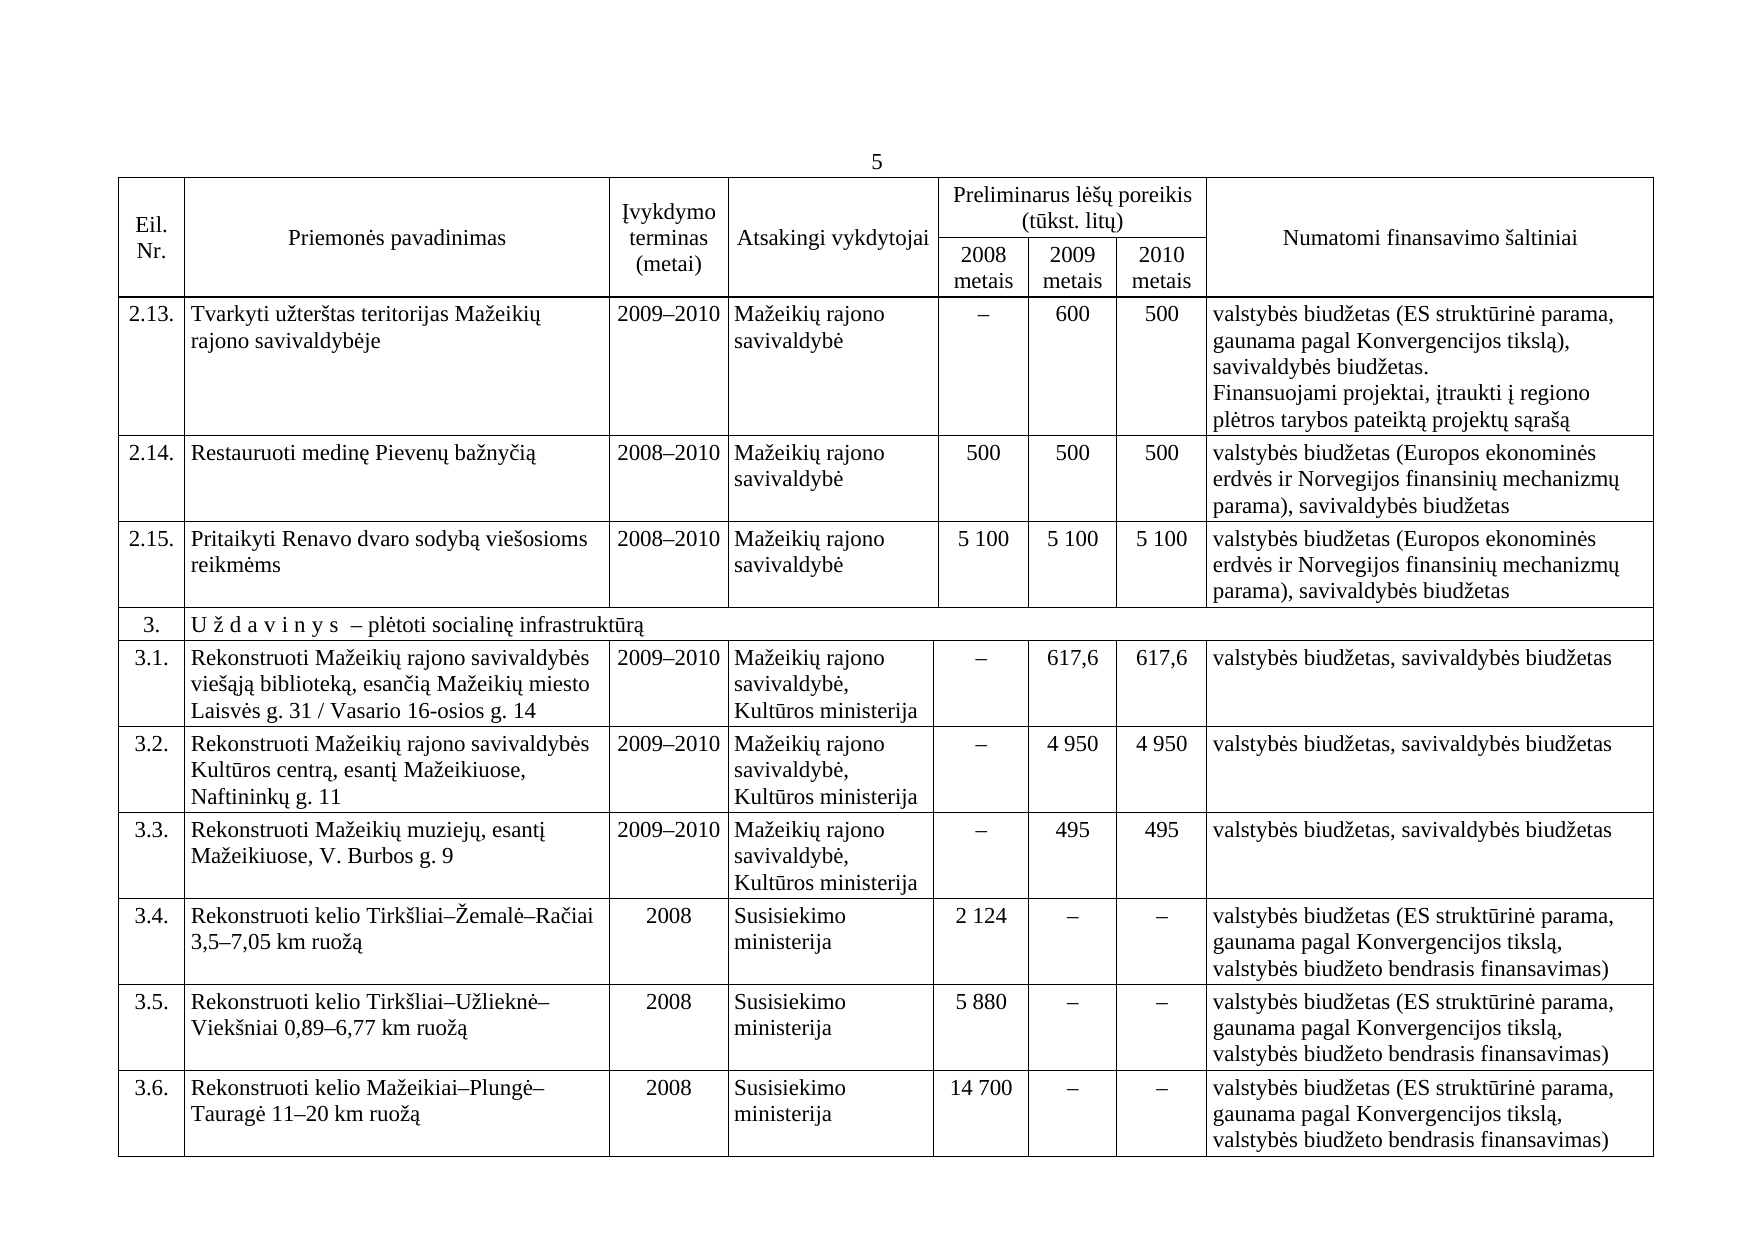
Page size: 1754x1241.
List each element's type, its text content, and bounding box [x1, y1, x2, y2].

table_cell 2010 metais [1117, 238, 1206, 296]
table_cell 3.1. [119, 641, 184, 726]
table_header Eil. Nr. [119, 178, 184, 296]
table_cell Susisiekimo ministerija [729, 899, 933, 984]
table_cell valstybės biudžetas (Europos ekonominės erdvės ir Norvegijos finansinių mechanizmų parama), savivaldybės biudžetas [1207, 436, 1653, 521]
table_cell Rekonstruoti kelio Mažeikiai–Plungė–Tauragė 11–20 km ruožą [185, 1071, 609, 1156]
table_header Priemonės pavadinimas [185, 178, 609, 296]
table_cell 3.6. [119, 1071, 184, 1156]
table_cell Tvarkyti užterštas teritorijas Mažeikių rajono savivaldybėje [185, 298, 609, 435]
table_cell valstybės biudžetas (ES struktūrinė parama, gaunama pagal Konvergencijos tikslą, valstybės biudžeto bendrasis finansavimas) [1207, 1071, 1653, 1156]
table_cell 600 [1029, 298, 1116, 435]
table_cell 495 [1029, 813, 1116, 898]
table_cell – [939, 298, 1028, 435]
table_cell 2008 [610, 899, 728, 984]
table_cell 2008 [610, 1071, 728, 1156]
table_cell Pritaikyti Renavo dvaro sodybą viešosioms reikmėms [185, 522, 609, 607]
table_cell 500 [1117, 298, 1206, 435]
table_cell 2009–2010 [610, 813, 728, 898]
table_cell 2 124 [934, 899, 1028, 984]
table_cell 617,6 [1029, 641, 1116, 726]
table_cell valstybės biudžetas (ES struktūrinė parama, gaunama pagal Konvergencijos tikslą), savivaldybės biudžetas. Finansuojami projektai, įtraukti į regiono plėtros tarybos pateiktą projektų sąrašą [1207, 298, 1653, 435]
table_cell 495 [1117, 813, 1206, 898]
table_cell valstybės biudžetas, savivaldybės biudžetas [1207, 727, 1653, 812]
table_cell 2009–2010 [610, 727, 728, 812]
table_cell Mažeikių rajono savivaldybė, Kultūros ministerija [729, 813, 933, 898]
table_cell 2008–2010 [610, 436, 728, 521]
table_cell – [1117, 985, 1206, 1070]
table_cell 617,6 [1117, 641, 1206, 726]
table_cell – [1117, 899, 1206, 984]
table_cell Mažeikių rajono savivaldybė [729, 522, 938, 607]
table_cell 5 100 [939, 522, 1028, 607]
table_cell valstybės biudžetas, savivaldybės biudžetas [1207, 641, 1653, 726]
table_cell 2008 metais [939, 238, 1028, 296]
table_cell Susisiekimo ministerija [729, 1071, 933, 1156]
table_cell valstybės biudžetas (ES struktūrinė parama, gaunama pagal Konvergencijos tikslą, valstybės biudžeto bendrasis finansavimas) [1207, 985, 1653, 1070]
table_cell Mažeikių rajono savivaldybė, Kultūros ministerija [729, 727, 933, 812]
table_cell 4 950 [1117, 727, 1206, 812]
table_cell – [1029, 985, 1116, 1070]
table_cell – [934, 641, 1028, 726]
table_cell Rekonstruoti kelio Tirkšliai–Žemalė–Račiai 3,5–7,05 km ruožą [185, 899, 609, 984]
table_cell Mažeikių rajono savivaldybė, Kultūros ministerija [729, 641, 933, 726]
table_cell Susisiekimo ministerija [729, 985, 933, 1070]
table_cell Rekonstruoti kelio Tirkšliai–Užlieknė–Viekšniai 0,89–6,77 km ruožą [185, 985, 609, 1070]
table_cell 4 950 [1029, 727, 1116, 812]
table_header Atsakingi vykdytojai [729, 178, 938, 296]
table_cell 2.13. [119, 298, 184, 435]
table_cell 3. [119, 608, 184, 640]
table_cell 2009–2010 [610, 298, 728, 435]
table_cell 2009 metais [1029, 238, 1116, 296]
table_cell Uždavinys – plėtoti socialinę infrastruktūrą [185, 608, 1653, 640]
table_cell – [934, 727, 1028, 812]
table_cell 3.4. [119, 899, 184, 984]
table_cell – [1117, 1071, 1206, 1156]
table_cell Rekonstruoti Mažeikių muziejų, esantį Mažeikiuose, V. Burbos g. 9 [185, 813, 609, 898]
table_cell 500 [939, 436, 1028, 521]
table_cell 500 [1117, 436, 1206, 521]
table_cell valstybės biudžetas (ES struktūrinė parama, gaunama pagal Konvergencijos tikslą, valstybės biudžeto bendrasis finansavimas) [1207, 899, 1653, 984]
table_cell – [934, 813, 1028, 898]
table_cell 5 880 [934, 985, 1028, 1070]
table_cell Rekonstruoti Mažeikių rajono savivaldybės Kultūros centrą, esantį Mažeikiuose, Naftininkų g. 11 [185, 727, 609, 812]
table_cell valstybės biudžetas, savivaldybės biudžetas [1207, 813, 1653, 898]
table_cell 14 700 [934, 1071, 1028, 1156]
table_cell 2008–2010 [610, 522, 728, 607]
table_cell 2009–2010 [610, 641, 728, 726]
table_cell 3.2. [119, 727, 184, 812]
table_cell Mažeikių rajono savivaldybė [729, 436, 938, 521]
table_cell – [1029, 1071, 1116, 1156]
table_cell 3.3. [119, 813, 184, 898]
table_cell Rekonstruoti Mažeikių rajono savivaldybės viešąją biblioteką, esančią Mažeikių miesto Laisvės g. 31 / Vasario 16-osios g. 14 [185, 641, 609, 726]
table_cell 2008 [610, 985, 728, 1070]
table_cell 2.14. [119, 436, 184, 521]
table_cell Mažeikių rajono savivaldybė [729, 298, 938, 435]
table_cell 5 100 [1117, 522, 1206, 607]
table_header Numatomi finansavimo šaltiniai [1207, 178, 1653, 296]
table_cell Restauruoti medinę Pievenų bažnyčią [185, 436, 609, 521]
table_header Preliminarus lėšų poreikis (tūkst. litų) [939, 178, 1206, 237]
table_cell valstybės biudžetas (Europos ekonominės erdvės ir Norvegijos finansinių mechanizmų parama), savivaldybės biudžetas [1207, 522, 1653, 607]
table_cell 5 100 [1029, 522, 1116, 607]
table_cell – [1029, 899, 1116, 984]
table_header Įvykdymo terminas (metai) [610, 178, 728, 296]
table_cell 2.15. [119, 522, 184, 607]
table_cell 3.5. [119, 985, 184, 1070]
table_cell 500 [1029, 436, 1116, 521]
